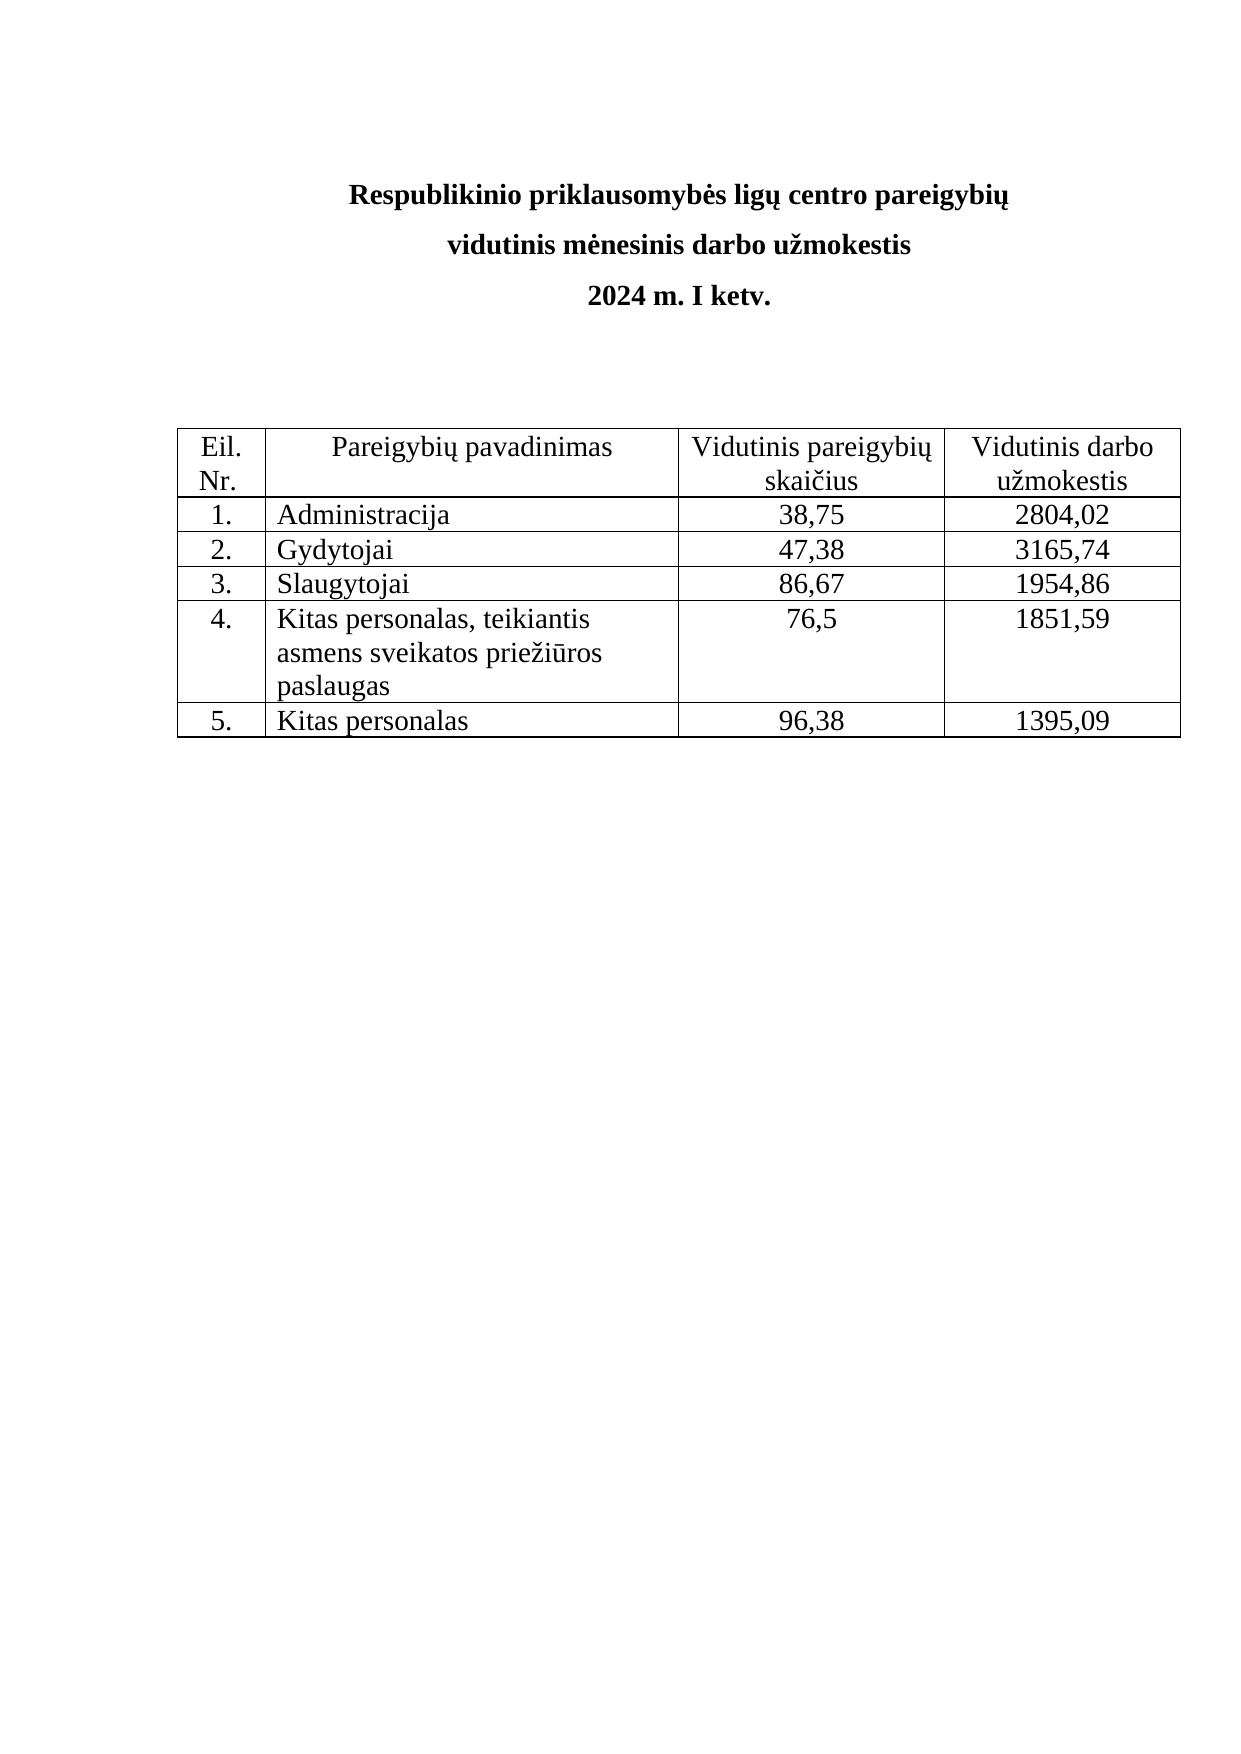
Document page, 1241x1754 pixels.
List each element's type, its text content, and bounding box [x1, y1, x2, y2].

table_header Vidutinis pareigybių skaičius [679, 429, 944, 496]
table_cell Kitas personalas [266, 703, 678, 736]
table_cell 4. [178, 601, 265, 702]
table_cell 96,38 [679, 703, 944, 736]
table_cell Gydytojai [266, 532, 678, 566]
table_cell 2. [178, 532, 265, 566]
table_cell 1954,86 [945, 567, 1180, 600]
text Respublikinio priklausomybės ligų centro pareigybių [177, 177, 1181, 211]
text vidutinis mėnesinis darbo užmokestis [177, 227, 1181, 261]
table_cell 76,5 [679, 601, 944, 702]
table_cell 2804,02 [945, 498, 1180, 531]
table_header Eil. Nr. [178, 429, 265, 496]
table_cell Slaugytojai [266, 567, 678, 600]
table_cell Kitas personalas, teikiantis asmens sveikatos priežiūros paslaugas [266, 601, 678, 702]
table_cell 5. [178, 703, 265, 736]
table_cell 3. [178, 567, 265, 600]
table_cell 47,38 [679, 532, 944, 566]
table_header Vidutinis darbo užmokestis [945, 429, 1180, 496]
table_cell 86,67 [679, 567, 944, 600]
table_cell 1. [178, 498, 265, 531]
table_cell 1395,09 [945, 703, 1180, 736]
text 2024 m. I ketv. [177, 278, 1181, 311]
table_header Pareigybių pavadinimas [266, 429, 678, 496]
table_cell 3165,74 [945, 532, 1180, 566]
table_cell 1851,59 [945, 601, 1180, 702]
table_cell 38,75 [679, 498, 944, 531]
table_cell Administracija [266, 498, 678, 531]
